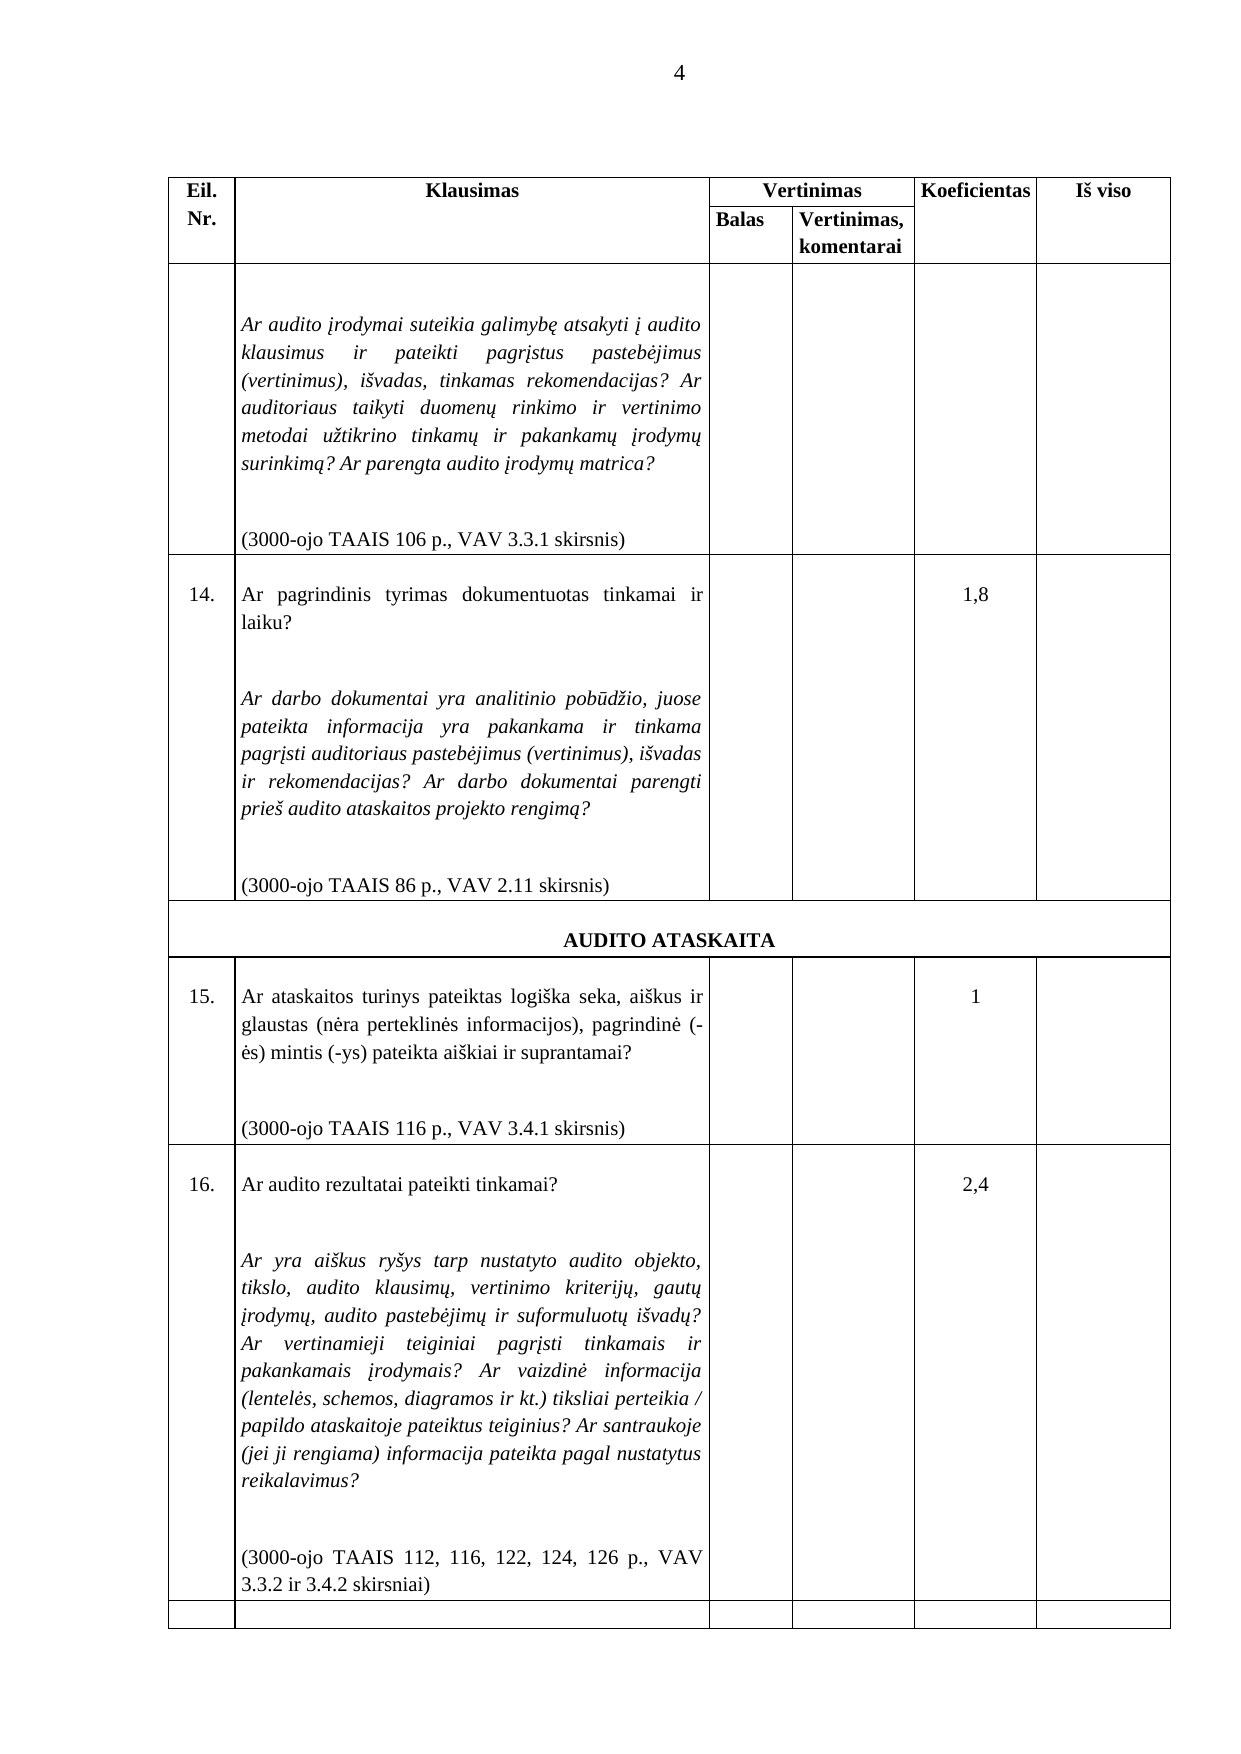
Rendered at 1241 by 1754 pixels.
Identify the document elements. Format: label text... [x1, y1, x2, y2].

table_cell AUDITO ATASKAITA [169, 901, 1170, 956]
table_cell [1037, 1601, 1170, 1628]
table_cell [236, 1601, 709, 1628]
table_header Eil. Nr. [169, 178, 234, 263]
table_header Klausimas [236, 178, 709, 263]
table_cell [169, 1601, 234, 1628]
table_cell Ar audito rezultatai pateikti tinkamai? Ar yra aiškus ryšys tarp nustatyto audito objekto, tikslo, audito klausimų, vertinimo kriterijų, gautų įrodymų, audito pastebėjimų ir suformuluotų išvadų? Ar vertinamieji teiginiai pagrįsti tinkamais ir pakankamais įrodymais? Ar vaizdinė informacija (lentelės, schemos, diagramos ir kt.) tiksliai perteikia / papildo ataskaitoje pateiktus teiginius? Ar santraukoje (jei ji rengiama) informacija pateikta pagal nustatytus reikalavimus? (3000-ojo TAAIS 112, 116, 122, 124, 126 p., VAV 3.3.2 ir 3.4.2 skirsniai) [236, 1145, 709, 1600]
table_cell [793, 555, 914, 900]
table_cell 2,4 [915, 1145, 1036, 1600]
table_cell [915, 264, 1036, 554]
table_cell Balas [710, 207, 792, 263]
table_cell [793, 264, 914, 554]
table_cell [710, 555, 792, 900]
table_cell 14. [169, 555, 234, 900]
table_cell [710, 1145, 792, 1600]
table_cell Ar pagrindinis tyrimas dokumentuotas tinkamai ir laiku? Ar darbo dokumentai yra analitinio pobūdžio, juose pateikta informacija yra pakankama ir tinkama pagrįsti auditoriaus pastebėjimus (vertinimus), išvadas ir rekomendacijas? Ar darbo dokumentai parengti prieš audito ataskaitos projekto rengimą? (3000-ojo TAAIS 86 p., VAV 2.11 skirsnis) [236, 555, 709, 900]
table_header Iš viso [1037, 178, 1170, 263]
table_cell [169, 264, 234, 554]
table_cell [793, 1145, 914, 1600]
table_cell [710, 264, 792, 554]
table_cell Ar audito įrodymai suteikia galimybę atsakyti į audito klausimus ir pateikti pagrįstus pastebėjimus (vertinimus), išvadas, tinkamas rekomendacijas? Ar auditoriaus taikyti duomenų rinkimo ir vertinimo metodai užtikrino tinkamų ir pakankamų įrodymų surinkimą? Ar parengta audito įrodymų matrica? (3000-ojo TAAIS 106 p., VAV 3.3.1 skirsnis) [236, 264, 709, 554]
table_cell 1,8 [915, 555, 1036, 900]
table_cell 1 [915, 958, 1036, 1143]
table_cell Ar ataskaitos turinys pateiktas logiška seka, aiškus ir glaustas (nėra perteklinės informacijos), pagrindinė (-ės) mintis (-ys) pateikta aiškiai ir suprantamai? (3000-ojo TAAIS 116 p., VAV 3.4.1 skirsnis) [236, 958, 709, 1143]
table_header Koeficientas [915, 178, 1036, 263]
table_cell [710, 958, 792, 1143]
table_cell 15. [169, 958, 234, 1143]
table_header Vertinimas [710, 178, 914, 206]
table_cell [915, 1601, 1036, 1628]
table_cell [1037, 555, 1170, 900]
table_cell [793, 1601, 914, 1628]
table_cell [1037, 958, 1170, 1143]
table_cell [793, 958, 914, 1143]
table_cell [1037, 1145, 1170, 1600]
table_cell 16. [169, 1145, 234, 1600]
table_cell [1037, 264, 1170, 554]
table_cell [710, 1601, 792, 1628]
table_cell Vertinimas, komentarai [793, 207, 914, 263]
